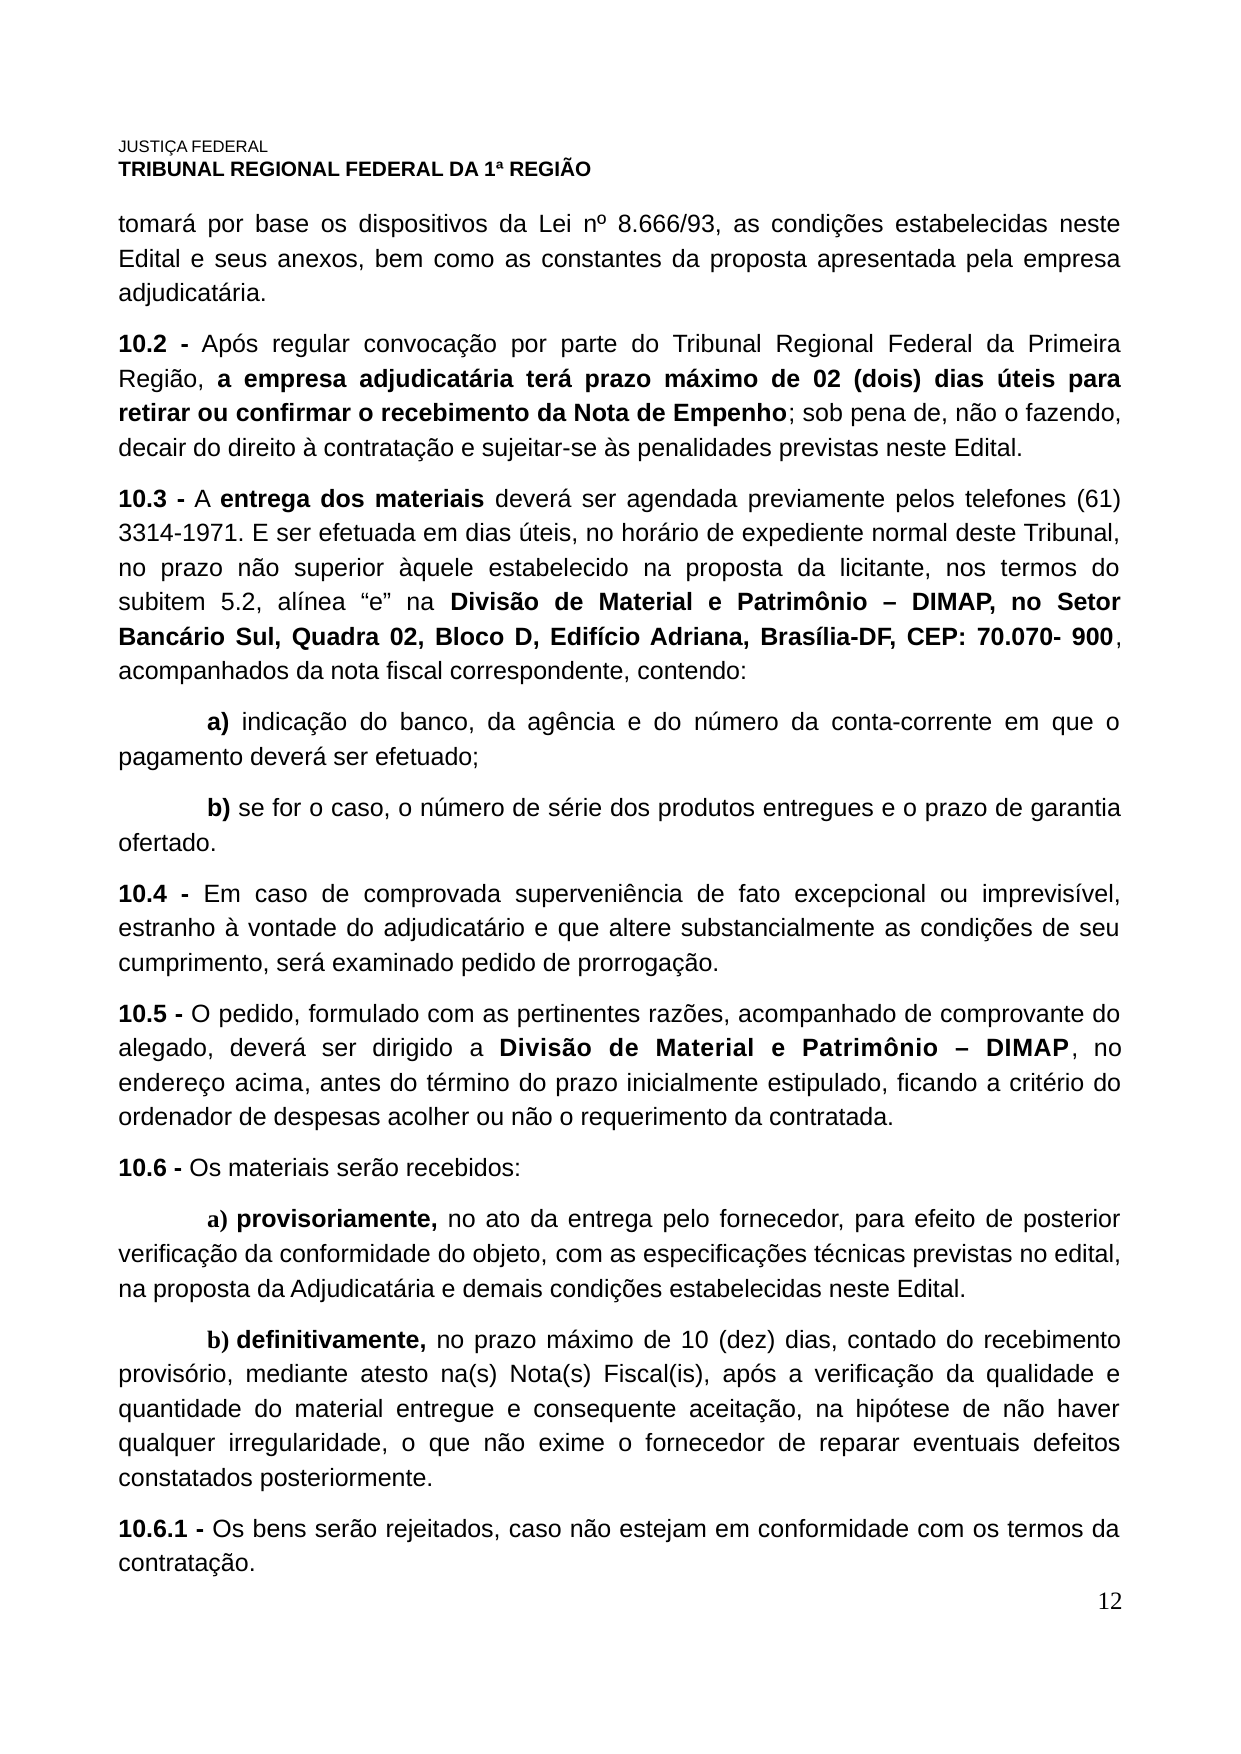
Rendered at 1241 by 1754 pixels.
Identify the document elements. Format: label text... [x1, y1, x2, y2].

text 10.5 - O pedido, formulado com as pertinentes razões, acompanhado de comprovante do alegado, deverá ser dirigido a Divisão de Material e Patrimônio – DIMAP, no endereço acima, antes do término do prazo inicialmente estipulado, ficando a critério do ordenador de despesas acolher ou não o requerimento da contratada. [118, 999, 1122, 1131]
text 10.3 - A entrega dos materiais deverá ser agendada previamente pelos telefones (61) 3314-1971. E ser efetuada em dias úteis, no horário de expediente normal deste Tribunal, no prazo não superior àquele estabelecido na proposta da licitante, nos termos do subitem 5.2, alínea “e” na Divisão de Material e Patrimônio – DIMAP, no Setor Bancário Sul, Quadra 02, Bloco D, Edifício Adriana, Brasília-DF, CEP: 70.070- 900, acompanhados da nota fiscal correspondente, contendo: [118, 484, 1122, 685]
list provisoriamente, no ato da entrega pelo fornecedor, para efeito de posterior verificação da conformidade do objeto, com as especificações técnicas previstas no edital, na proposta da Adjudicatária e demais condições estabelecidas neste Edital. [118, 1204, 1122, 1302]
text b) se for o caso, o número de série dos produtos entregues e o prazo de garantia ofertado. [118, 793, 1122, 856]
text 10.6 - Os materiais serão recebidos: [118, 1153, 1122, 1182]
list definitivamente, no prazo máximo de 10 (dez) dias, contado do recebimento provisório, mediante atesto na(s) Nota(s) Fiscal(is), após a verificação da qualidade e quantidade do material entregue e consequente aceitação, na hipótese de não haver qualquer irregularidade, o que não exime o fornecedor de reparar eventuais defeitos constatados posteriormente. [118, 1325, 1122, 1491]
text a) indicação do banco, da agência e do número da conta-corrente em que o pagamento deverá ser efetuado; [118, 707, 1122, 771]
text tomará por base os dispositivos da Lei nº 8.666/93, as condições estabelecidas neste Edital e seus anexos, bem como as constantes da proposta apresentada pela empresa adjudicatária. [118, 209, 1122, 307]
text 10.4 - Em caso de comprovada superveniência de fato excepcional ou imprevisível, estranho à vontade do adjudicatário e que altere substancialmente as condições de seu cumprimento, será examinado pedido de prorrogação. [118, 879, 1122, 976]
text 10.6.1 - Os bens serão rejeitados, caso não estejam em conformidade com os termos da contratação. [118, 1514, 1122, 1577]
text 10.2 - Após regular convocação por parte do Tribunal Regional Federal da Primeira Região, a empresa adjudicatária terá prazo máximo de 02 (dois) dias úteis para retirar ou confirmar o recebimento da Nota de Empenho; sob pena de, não o fazendo, decair do direito à contratação e sujeitar-se às penalidades previstas neste Edital. [118, 329, 1122, 461]
